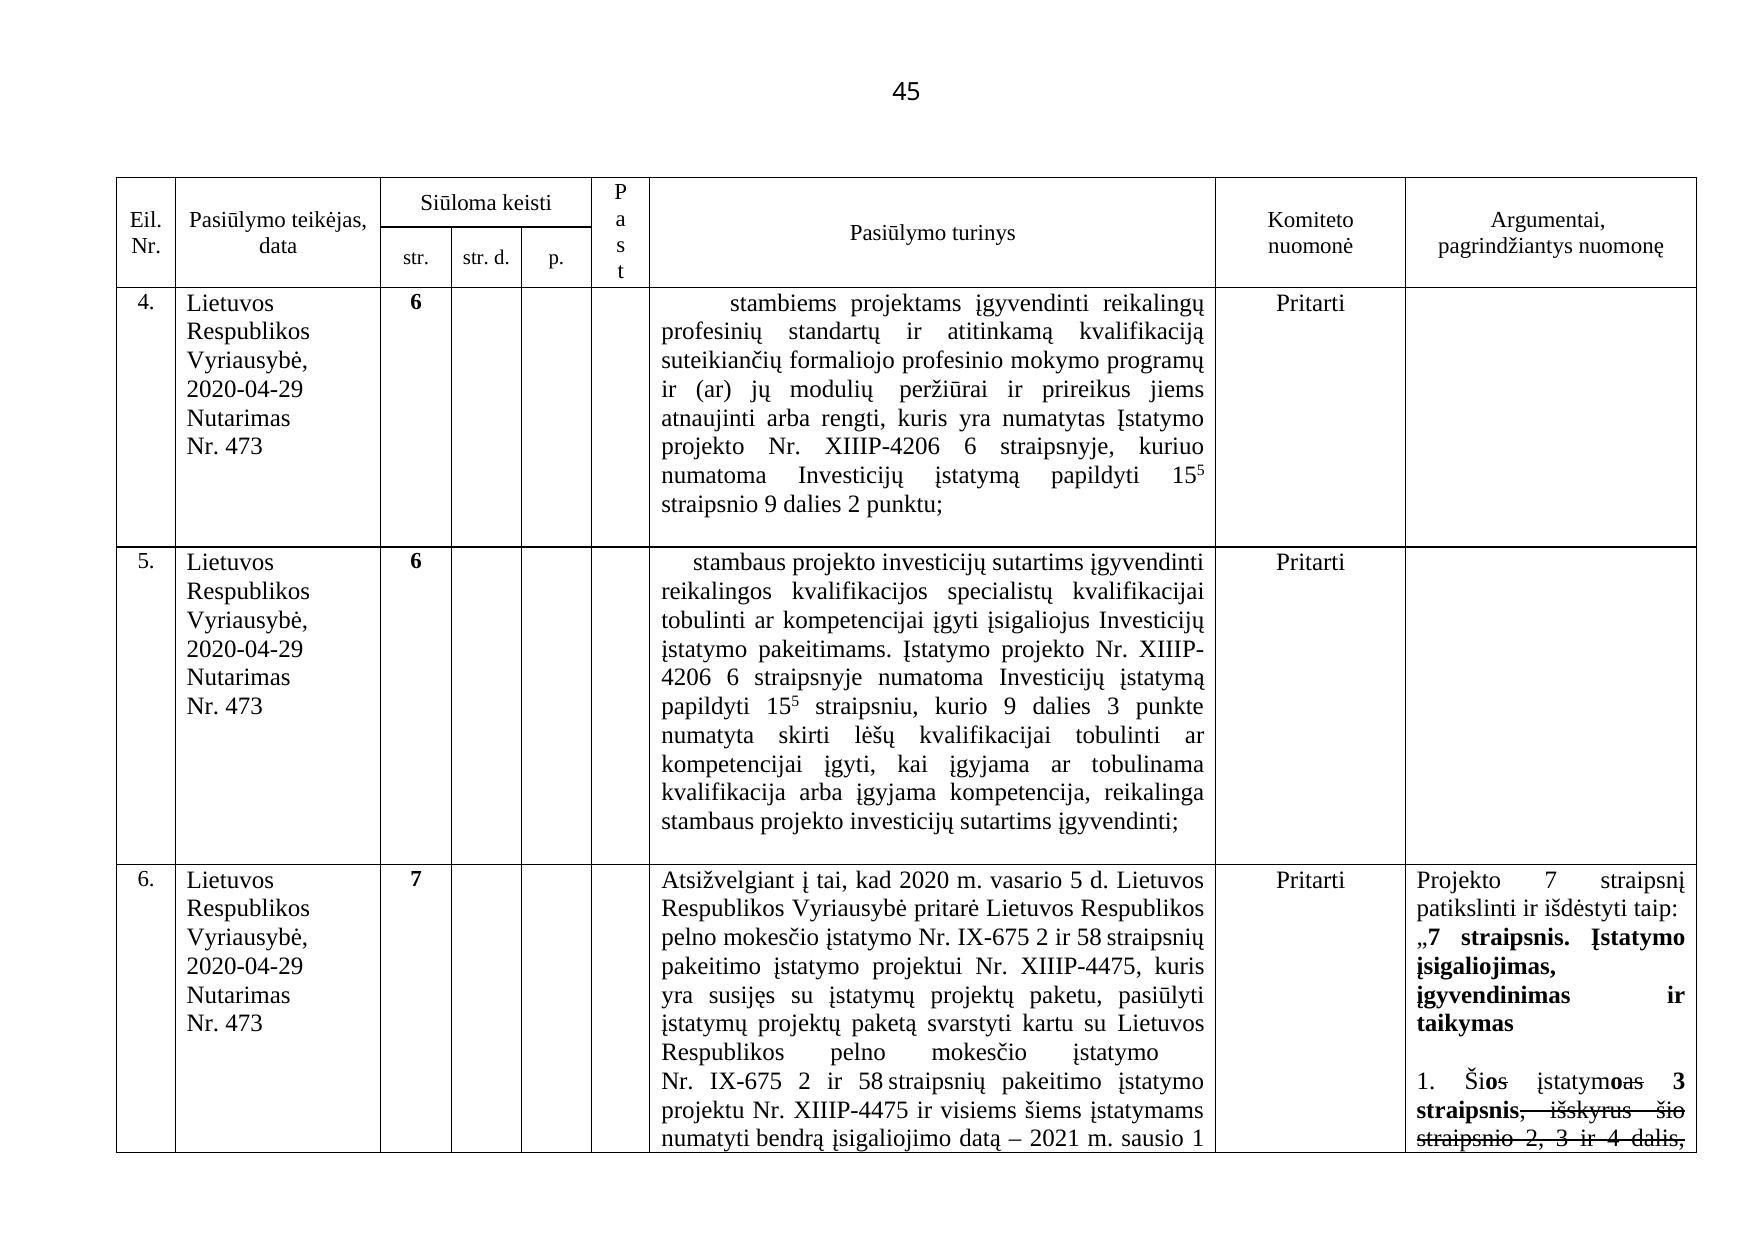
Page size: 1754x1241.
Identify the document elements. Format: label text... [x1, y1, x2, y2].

table_header Pasiūlymo turinys [650, 178, 1215, 287]
table_cell [1406, 548, 1696, 864]
table_cell [452, 865, 521, 1152]
table_cell str. d. [452, 228, 521, 287]
table_cell 4. [117, 288, 175, 546]
table_cell stambaus projekto investicijų sutartims įgyvendinti reikalingos kvalifikacijos specialistų kvalifikacijai tobulinti ar kompetencijai įgyti įsigaliojus Investicijų įstatymo pakeitimams. Įstatymo projekto Nr. XIIIP-4206 6 straipsnyje numatoma Investicijų įstatymą papildyti 155 straipsniu, kurio 9 dalies 3 punkte numatyta skirti lėšų kvalifikacijai tobulinti ar kompetencijai įgyti, kai įgyjama ar tobulinama kvalifikacija arba įgyjama kompetencija, reikalinga stambaus projekto investicijų sutartims įgyvendinti; [650, 548, 1215, 864]
table_cell 6 [381, 548, 451, 864]
table_cell [522, 548, 591, 864]
table_cell [592, 288, 649, 546]
table_cell Lietuvos Respublikos Vyriausybė, 2020-04-29 Nutarimas Nr. 473 [176, 288, 380, 546]
table_header Pasiūlymo teikėjas, data [176, 178, 380, 287]
table_header Siūloma keisti [381, 178, 591, 226]
table_cell str. [381, 228, 451, 287]
table_cell p. [522, 228, 591, 287]
table_cell 6 [381, 288, 451, 546]
table_cell [592, 548, 649, 864]
table_header Komiteto nuomonė [1216, 178, 1405, 287]
table_cell Lietuvos Respublikos Vyriausybė, 2020-04-29 Nutarimas Nr. 473 [176, 548, 380, 864]
table_cell [452, 548, 521, 864]
table_header Pastabos [592, 178, 649, 287]
table_cell [522, 865, 591, 1152]
table_header Argumentai, pagrindžiantys nuomonę [1406, 178, 1696, 287]
table_cell stambiems projektams įgyvendinti reikalingų profesinių standartų ir atitinkamą kvalifikaciją suteikiančių formaliojo profesinio mokymo programų ir (ar) jų modulių peržiūrai ir prireikus jiems atnaujinti arba rengti, kuris yra numatytas Įstatymo projekto Nr. XIIIP-4206 6 straipsnyje, kuriuo numatoma Investicijų įstatymą papildyti 155 straipsnio 9 dalies 2 punktu; [650, 288, 1215, 546]
table_cell Pritarti [1216, 548, 1405, 864]
table_cell Atsižvelgiant į tai, kad 2020 m. vasario 5 d. Lietuvos Respublikos Vyriausybė pritarė Lietuvos Respublikos pelno mokesčio įstatymo Nr. IX-675 2 ir 58 straipsnių pakeitimo įstatymo projektui Nr. XIIIP-4475, kuris yra susijęs su įstatymų projektų paketu, pasiūlyti įstatymų projektų paketą svarstyti kartu su Lietuvos Respublikos pelno mokesčio įstatymo Nr. IX-675 2 ir 58 straipsnių pakeitimo įstatymo projektu Nr. XIIIP-4475 ir visiems šiems įstatymams numatyti bendrą įsigaliojimo datą – 2021 m. sausio 1 [650, 865, 1215, 1152]
table_cell Lietuvos Respublikos Vyriausybė, 2020-04-29 Nutarimas Nr. 473 [176, 865, 380, 1152]
table_cell 7 [381, 865, 451, 1152]
table_cell Pritarti [1216, 865, 1405, 1152]
table_cell 6. [117, 865, 175, 1152]
table_cell Projekto 7 straipsnį patikslinti ir išdėstyti taip: „7 straipsnis. Įstatymo įsigaliojimas, įgyvendinimas ir taikymas 1. Šios įstatymoas 3 straipsnis, išskyrus šio straipsnio 2, 3 ir 4 dalis, [1406, 865, 1696, 1152]
table_header Eil. Nr. [117, 178, 175, 287]
table_cell 5. [117, 548, 175, 864]
table_cell [452, 288, 521, 546]
table_cell [1406, 288, 1696, 546]
table_cell Pritarti [1216, 288, 1405, 546]
table_cell [592, 865, 649, 1152]
table_cell [522, 288, 591, 546]
